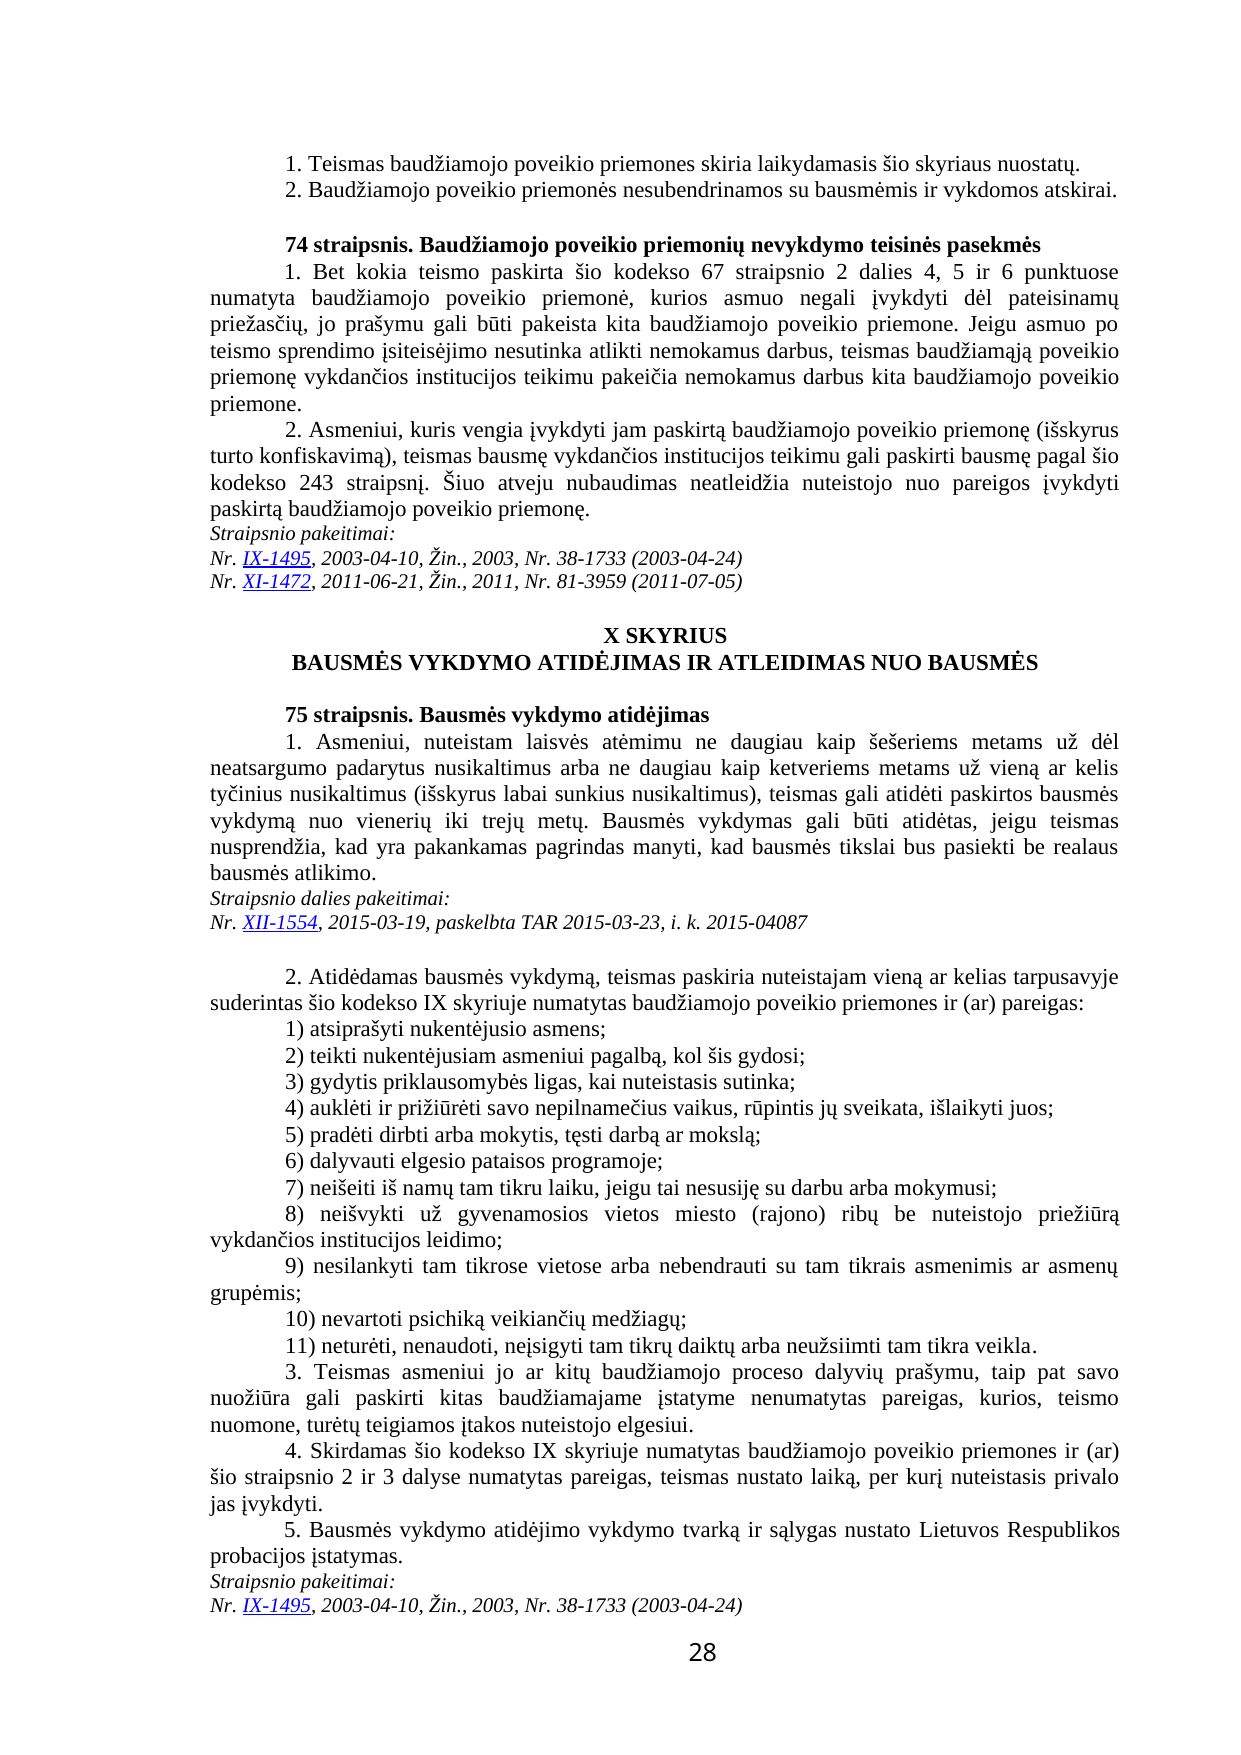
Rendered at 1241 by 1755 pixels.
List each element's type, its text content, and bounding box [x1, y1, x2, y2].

text Nr. XI-1472, 2011-06-21, Žin., 2011, Nr. 81-3959 (2011-07-05) [210, 569, 1120, 593]
text Nr. IX-1495, 2003-04-10, Žin., 2003, Nr. 38-1733 (2003-04-24) [210, 545, 1120, 569]
text 3. Teismas asmeniui jo ar kitų baudžiamojo proceso dalyvių prašymu, taip pat savo nuožiūra gali paskirti kitas baudžiamajame įstatyme nenumatytas pareigas, kurios, teismo nuomone, turėtų teigiamos įtakos nuteistojo elgesiui. [210, 1358, 1120, 1437]
text 11) neturėti, nenaudoti, neįsigyti tam tikrų daiktų arba neužsiimti tam tikra veikla. [210, 1332, 1120, 1358]
text 1. Bet kokia teismo paskirta šio kodekso 67 straipsnio 2 dalies 4, 5 ir 6 punktuose numatyta baudžiamojo poveikio priemonė, kurios asmuo negali įvykdyti dėl pateisinamų priežasčių, jo prašymu gali būti pakeista kita baudžiamojo poveikio priemone. Jeigu asmuo po teismo sprendimo įsiteisėjimo nesutinka atlikti nemokamus darbus, teismas baudžiamąją poveikio priemonę vykdančios institucijos teikimu pakeičia nemokamus darbus kita baudžiamojo poveikio priemone. [210, 258, 1120, 416]
text 5. Bausmės vykdymo atidėjimo vykdymo tvarką ir sąlygas nustato Lietuvos Respublikos probacijos įstatymas. [210, 1516, 1120, 1569]
text 1. Teismas baudžiamojo poveikio priemones skiria laikydamasis šio skyriaus nuostatų. [210, 150, 1120, 176]
text 2) teikti nukentėjusiam asmeniui pagalbą, kol šis gydosi; [210, 1042, 1120, 1068]
text 5) pradėti dirbti arba mokytis, tęsti darbą ar mokslą; [210, 1121, 1120, 1147]
text 6) dalyvauti elgesio pataisos programoje; [210, 1147, 1120, 1173]
text 1. Asmeniui, nuteistam laisvės atėmimu ne daugiau kaip šešeriems metams už dėl neatsargumo padarytus nusikaltimus arba ne daugiau kaip ketveriems metams už vieną ar kelis tyčinius nusikaltimus (išskyrus labai sunkius nusikaltimus), teismas gali atidėti paskirtos bausmės vykdymą nuo vienerių iki trejų metų. Bausmės vykdymas gali būti atidėtas, jeigu teismas nusprendžia, kad yra pakankamas pagrindas manyti, kad bausmės tikslai bus pasiekti be realaus bausmės atlikimo. [210, 728, 1120, 886]
subtitle X SKYRIUS [210, 622, 1120, 649]
text 2. Baudžiamojo poveikio priemonės nesubendrinamos su bausmėmis ir vykdomos atskirai. [210, 176, 1120, 203]
text BAUSMĖS vykdymo atidėjimas ir ATLEIDIMAS NUO BAUSMĖS [210, 649, 1120, 675]
text 10) nevartoti psichiką veikiančių medžiagų; [210, 1305, 1120, 1332]
text Straipsnio pakeitimai: [210, 1569, 1120, 1593]
text Nr. IX-1495, 2003-04-10, Žin., 2003, Nr. 38-1733 (2003-04-24) [210, 1593, 1120, 1617]
text 3) gydytis priklausomybės ligas, kai nuteistasis sutinka; [210, 1068, 1120, 1094]
text 8) neišvykti už gyvenamosios vietos miesto (rajono) ribų be nuteistojo priežiūrą vykdančios institucijos leidimo; [210, 1200, 1120, 1253]
text 1) atsiprašyti nukentėjusio asmens; [210, 1015, 1120, 1042]
text 9) nesilankyti tam tikrose vietose arba nebendrauti su tam tikrais asmenimis ar asmenų grupėmis; [210, 1253, 1120, 1305]
text 7) neišeiti iš namų tam tikru laiku, jeigu tai nesusiję su darbu arba mokymusi; [210, 1173, 1120, 1200]
text 75 straipsnis. Bausmės vykdymo atidėjimas [210, 701, 1120, 728]
text Straipsnio pakeitimai: [210, 521, 1120, 545]
text 4. Skirdamas šio kodekso IX skyriuje numatytas baudžiamojo poveikio priemones ir (ar) šio straipsnio 2 ir 3 dalyse numatytas pareigas, teismas nustato laiką, per kurį nuteistasis privalo jas įvykdyti. [210, 1437, 1120, 1516]
text 2. Atidėdamas bausmės vykdymą, teismas paskiria nuteistajam vieną ar kelias tarpusavyje suderintas šio kodekso IX skyriuje numatytas baudžiamojo poveikio priemones ir (ar) pareigas: [210, 963, 1120, 1015]
text 4) auklėti ir prižiūrėti savo nepilnamečius vaikus, rūpintis jų sveikata, išlaikyti juos; [210, 1094, 1120, 1121]
text Straipsnio dalies pakeitimai: [210, 886, 1120, 910]
text Nr. XII-1554, 2015-03-19, paskelbta TAR 2015-03-23, i. k. 2015-04087 [210, 910, 1120, 934]
text 74 straipsnis. Baudžiamojo poveikio priemonių nevykdymo teisinės pasekmės [285, 231, 1120, 258]
text 2. Asmeniui, kuris vengia įvykdyti jam paskirtą baudžiamojo poveikio priemonę (išskyrus turto konfiskavimą), teismas bausmę vykdančios institucijos teikimu gali paskirti bausmę pagal šio kodekso 243 straipsnį. Šiuo atveju nubaudimas neatleidžia nuteistojo nuo pareigos įvykdyti paskirtą baudžiamojo poveikio priemonę. [210, 416, 1120, 521]
